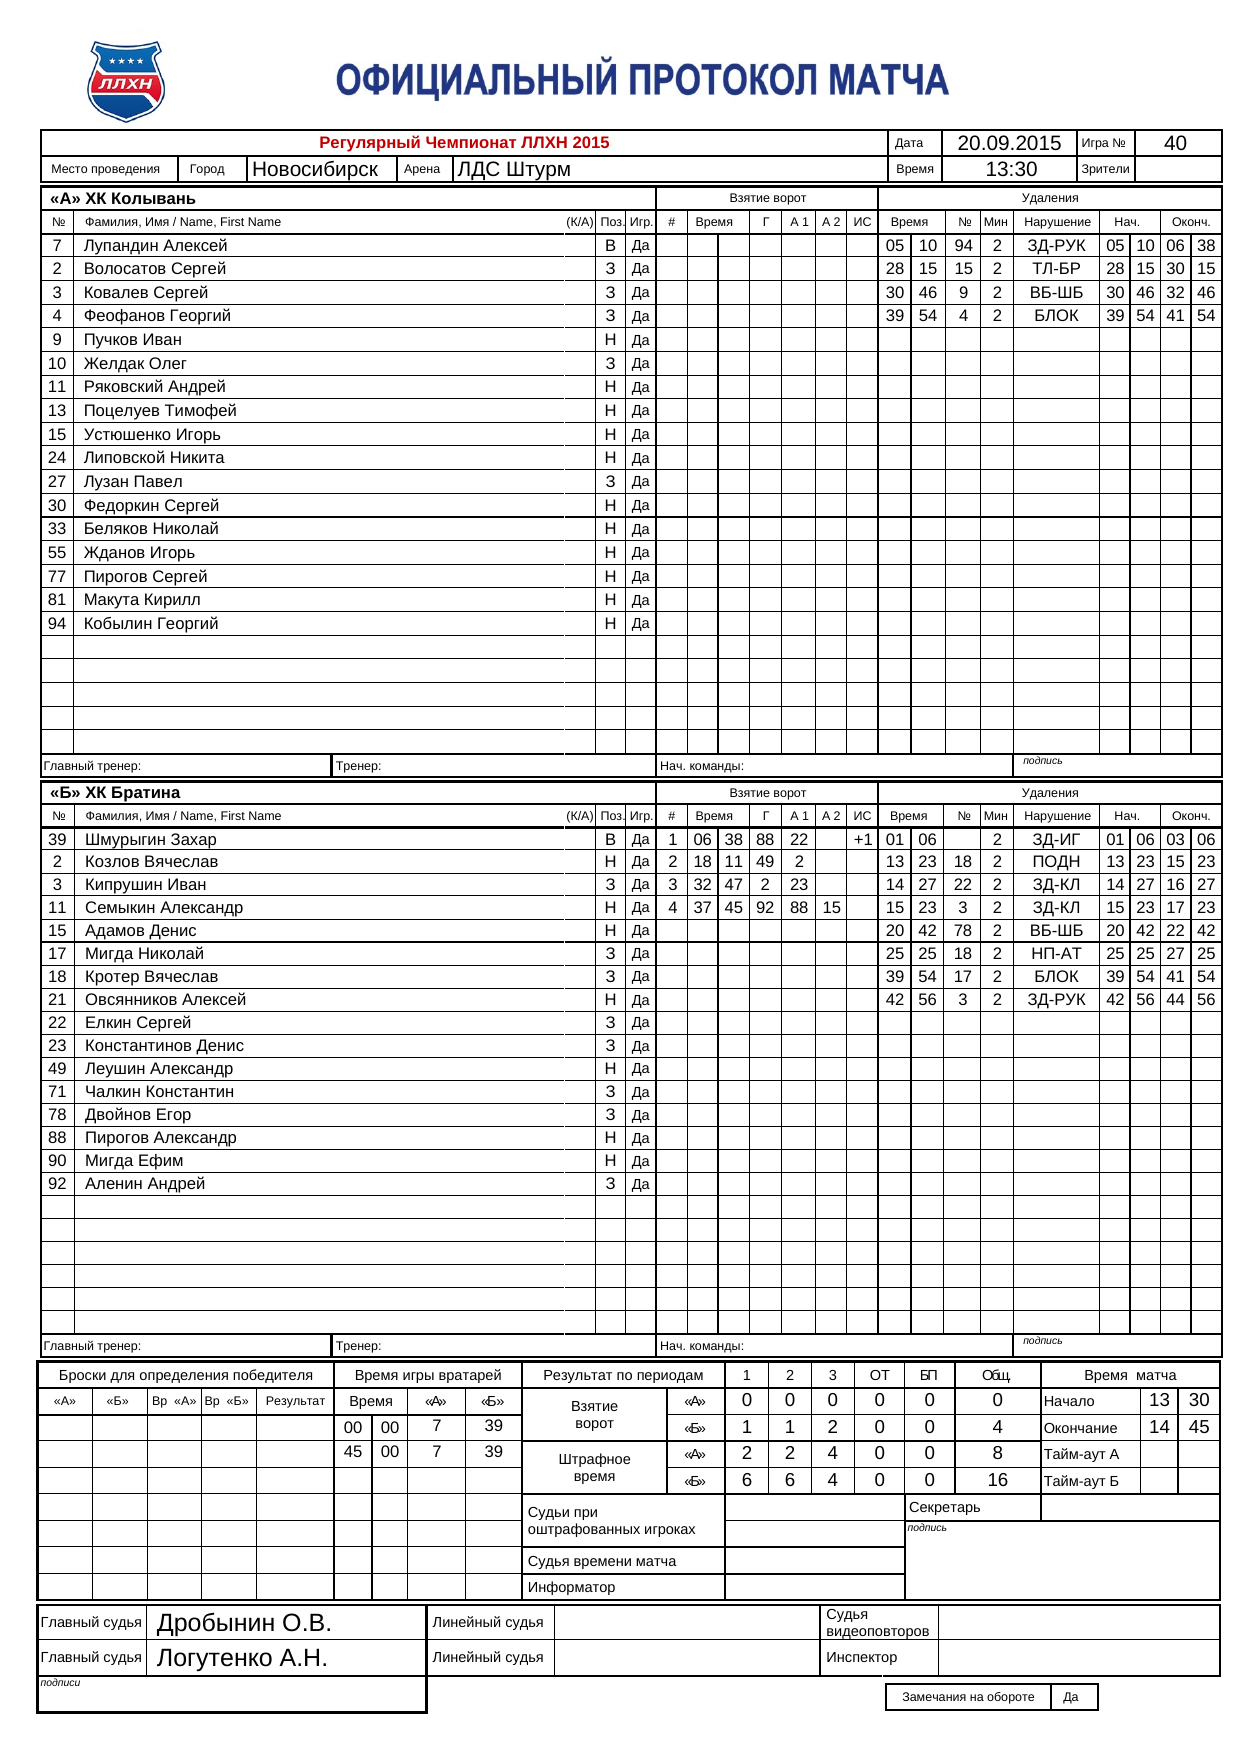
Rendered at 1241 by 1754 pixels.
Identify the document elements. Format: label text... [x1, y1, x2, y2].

table_cell [782, 943, 815, 964]
table_cell [1161, 1081, 1190, 1103]
table_cell [335, 1574, 371, 1599]
table_cell [565, 399, 595, 422]
table_cell 42 [912, 920, 943, 941]
table_cell [75, 1288, 564, 1310]
table_cell [565, 518, 595, 540]
table_cell [912, 423, 945, 445]
table_cell 30 [1179, 1389, 1219, 1413]
table_cell [1014, 1127, 1099, 1149]
table_cell [1192, 376, 1221, 398]
table_cell [847, 328, 877, 351]
table_cell [565, 850, 595, 872]
table_cell [782, 257, 815, 280]
table_cell [750, 730, 781, 753]
table_cell [782, 636, 815, 658]
table_cell [42, 707, 73, 729]
table_cell [657, 920, 687, 941]
table_cell [912, 518, 945, 540]
table_cell [42, 1311, 74, 1333]
table_cell 55 [42, 541, 73, 564]
table_cell 15 [42, 423, 73, 445]
table_cell 45 [335, 1441, 371, 1467]
table_cell [750, 1127, 781, 1149]
table_cell Логутенко А.Н. [147, 1640, 425, 1675]
table_cell [1161, 683, 1190, 706]
table_cell [1014, 1265, 1099, 1287]
table_cell [847, 235, 877, 256]
table_cell [1161, 1311, 1190, 1333]
table_cell «Б» [668, 1468, 724, 1493]
table_cell 11 [42, 896, 74, 918]
table_cell [565, 1196, 595, 1218]
table_cell Лузан Павел [74, 470, 564, 493]
table_cell Да [626, 943, 655, 964]
table_cell [657, 1150, 687, 1172]
table_cell [1161, 423, 1190, 445]
table_cell Федоркин Сергей [74, 494, 564, 516]
table_cell 0 [905, 1468, 954, 1493]
table_cell [657, 1196, 687, 1218]
table_cell Елкин Сергей [75, 1012, 564, 1033]
table_cell [1100, 1150, 1129, 1172]
table_cell 15 [1131, 257, 1160, 280]
table_cell [688, 730, 717, 753]
table_cell 37 [688, 896, 717, 918]
table_cell [1192, 1196, 1221, 1218]
table_cell Н [596, 446, 625, 469]
table_cell [879, 565, 910, 587]
table_cell [74, 707, 564, 729]
table_cell [981, 612, 1013, 634]
table_cell 8 [956, 1442, 1040, 1467]
table_cell 22 [1161, 920, 1190, 941]
table_cell [816, 1311, 846, 1333]
table_cell [879, 1058, 910, 1079]
table_cell 23 [1131, 850, 1160, 872]
table_cell [39, 1547, 92, 1573]
table_cell [257, 1468, 333, 1493]
table_cell 92 [42, 1173, 74, 1195]
table_cell [1014, 423, 1099, 445]
table_cell [816, 707, 846, 729]
table_cell [93, 1416, 147, 1440]
table_cell А 2 [816, 805, 846, 826]
table_cell Да [626, 1150, 655, 1172]
table_cell [1192, 352, 1221, 374]
table_header Дата [889, 131, 941, 155]
table_cell [782, 989, 815, 1011]
table_cell 13 [42, 399, 73, 422]
table_cell [428, 1677, 882, 1711]
table_cell [1192, 565, 1221, 587]
table_cell Козлов Вячеслав [75, 850, 564, 872]
table_cell [750, 1196, 781, 1218]
table_cell 2 [812, 1415, 854, 1440]
table_cell [626, 1196, 655, 1218]
table_cell [944, 1104, 980, 1126]
table_cell Секретарь [906, 1495, 1040, 1520]
table_cell [1192, 1311, 1221, 1333]
table_cell 0 [905, 1442, 954, 1467]
table_cell [1161, 1150, 1190, 1172]
table_cell [596, 683, 625, 706]
table_cell [657, 423, 687, 445]
table_cell Да [626, 235, 655, 256]
table_cell [565, 588, 595, 611]
table_cell [1161, 494, 1190, 516]
table_cell [565, 1104, 595, 1126]
table_cell [879, 1219, 910, 1241]
table_cell [912, 328, 945, 351]
table_cell Н [596, 518, 625, 540]
table_cell [912, 1104, 943, 1126]
table_cell 28 [1100, 257, 1129, 280]
table_cell [816, 352, 846, 374]
table_cell +1 [847, 829, 877, 849]
table_cell [42, 683, 73, 706]
table_cell [93, 1468, 147, 1493]
table_cell [1014, 1012, 1099, 1033]
table_cell [202, 1521, 256, 1546]
table_cell [719, 281, 749, 303]
table_cell [1131, 1081, 1160, 1103]
table_cell 10 [1131, 235, 1160, 256]
table_cell 00 [373, 1441, 407, 1467]
table_header Результат по периодам [523, 1363, 724, 1387]
table_header Замечания на обороте [887, 1685, 1050, 1709]
table_cell [657, 989, 687, 1011]
table_cell [408, 1574, 465, 1599]
table_cell 54 [1131, 966, 1160, 987]
table_cell 94 [42, 612, 73, 634]
table_cell [912, 1173, 943, 1195]
table_cell 2 [981, 896, 1013, 918]
table_cell Да [626, 470, 655, 493]
table_cell [782, 518, 815, 540]
table_cell «А» [39, 1389, 92, 1413]
table_cell [750, 636, 781, 658]
table_cell [816, 1012, 846, 1033]
table_cell [750, 328, 781, 351]
table_cell [1100, 612, 1129, 634]
table_cell [565, 1081, 595, 1103]
table_cell [1014, 1058, 1099, 1079]
table_cell [847, 683, 877, 706]
table_cell 2 [981, 257, 1013, 280]
table_cell [879, 1012, 910, 1033]
table_cell 3 [42, 281, 73, 303]
table_cell [816, 874, 846, 895]
table_cell [688, 352, 717, 374]
table_cell [466, 1574, 521, 1599]
table_cell [750, 518, 781, 540]
table_cell [688, 1012, 717, 1033]
table_cell [202, 1547, 256, 1573]
table_cell А 1 [782, 805, 815, 826]
table_cell Время [688, 805, 749, 826]
table_cell [1100, 1265, 1129, 1287]
table_cell [719, 1127, 749, 1149]
table_cell [944, 1035, 980, 1057]
table_cell [847, 470, 877, 493]
table_cell [657, 518, 687, 540]
table_cell [750, 1104, 781, 1126]
table_cell [847, 896, 877, 918]
table_cell 2 [981, 920, 1013, 941]
table_cell [657, 683, 687, 706]
table_cell 54 [1192, 305, 1221, 327]
table_cell Да [626, 989, 655, 1011]
table_cell [750, 305, 781, 327]
table_cell [782, 281, 815, 303]
table_cell Да [626, 612, 655, 634]
table_cell [847, 1035, 877, 1057]
table_cell [148, 1494, 201, 1520]
table_cell [847, 1150, 877, 1172]
table_cell [750, 707, 781, 729]
table_cell Место проведения [42, 157, 177, 181]
table_cell [657, 1242, 687, 1264]
table_cell [565, 1058, 595, 1079]
table_cell Константинов Денис [75, 1035, 564, 1057]
table_cell [847, 1104, 877, 1126]
table_cell [946, 352, 980, 374]
table_cell 25 [879, 943, 910, 964]
table_cell 20 [1100, 920, 1129, 941]
table_cell [816, 1288, 846, 1310]
table_cell 1 [769, 1415, 811, 1440]
table_cell [257, 1494, 333, 1520]
table_cell 41 [1161, 305, 1190, 327]
table_cell Беляков Николай [74, 518, 564, 540]
table_cell [816, 1058, 846, 1079]
table_cell [335, 1468, 371, 1493]
table_cell [816, 565, 846, 587]
table_cell [946, 446, 980, 469]
table_cell [565, 920, 595, 941]
table_cell 81 [42, 588, 73, 611]
table_cell 20 [879, 920, 910, 941]
table_cell [1131, 588, 1160, 611]
table_cell [750, 565, 781, 587]
table_cell [1161, 636, 1190, 658]
table_cell [657, 1265, 687, 1287]
table_cell [750, 1035, 781, 1057]
table_cell [981, 1173, 1013, 1195]
table_cell Г [750, 805, 781, 826]
table_cell 23 [1192, 896, 1221, 918]
table_cell З [596, 943, 625, 964]
table_cell 24 [42, 446, 73, 469]
table_cell [688, 1242, 717, 1264]
table_cell [879, 730, 910, 753]
table_cell Да [626, 920, 655, 941]
table_cell [1192, 1081, 1221, 1103]
picture [5, 28, 1179, 129]
table_cell 01 [879, 829, 910, 849]
table_cell [719, 1012, 749, 1033]
table_cell [626, 1288, 655, 1310]
table_cell Новосибирск [248, 157, 396, 181]
table_cell [946, 565, 980, 587]
table_cell [1099, 1682, 1220, 1711]
table_cell 15 [816, 896, 846, 918]
table_cell Зрители [1078, 157, 1134, 181]
table_cell [1161, 1035, 1190, 1057]
table_cell [1161, 1265, 1190, 1287]
table_cell [565, 896, 595, 918]
table_cell 0 [905, 1389, 954, 1413]
table_cell Желдак Олег [74, 352, 564, 374]
table_cell [1161, 328, 1190, 351]
table_cell Да [626, 966, 655, 987]
table_cell [939, 1606, 1219, 1639]
table_cell Пирогов Александр [75, 1127, 564, 1149]
table_cell [719, 1219, 749, 1241]
table_cell Фамилия, Имя / Name, First Name [75, 805, 565, 826]
table_header 40 [1136, 131, 1221, 155]
table_cell 4 [812, 1442, 854, 1467]
table_cell [75, 1219, 564, 1241]
table_header 3 [812, 1363, 854, 1387]
table_cell 22 [42, 1012, 74, 1033]
table_cell Время [879, 211, 945, 233]
table_cell [565, 1288, 595, 1310]
table_cell [596, 1196, 625, 1218]
table_cell [373, 1547, 407, 1573]
table_cell [1014, 565, 1099, 587]
table_cell Да [626, 541, 655, 564]
table_cell 06 [912, 829, 943, 849]
table_cell Линейный судья [428, 1640, 554, 1675]
table_cell [565, 612, 595, 634]
table_cell [719, 305, 749, 327]
table_cell Взятие ворот [523, 1389, 666, 1440]
table_cell Кобылин Георгий [74, 612, 564, 634]
table_cell [750, 920, 781, 941]
table_cell Время [335, 1389, 407, 1413]
table_cell [782, 470, 815, 493]
table_cell [816, 1081, 846, 1103]
table_cell 54 [1131, 305, 1160, 327]
table_cell [782, 1288, 815, 1310]
table_cell [782, 920, 815, 941]
table_cell 2 [769, 1442, 811, 1467]
table_cell [816, 943, 846, 964]
table_cell [565, 565, 595, 587]
table_cell [373, 1521, 407, 1546]
table_cell 17 [1161, 896, 1190, 918]
table_cell [1192, 328, 1221, 351]
table_cell Время [879, 805, 943, 826]
table_cell [816, 683, 846, 706]
table_cell [726, 1548, 904, 1573]
table_cell [750, 659, 781, 682]
table_cell [946, 328, 980, 351]
table_cell [1179, 1441, 1219, 1467]
table_cell [1131, 683, 1160, 706]
table_cell [847, 1127, 877, 1149]
table_cell [782, 305, 815, 327]
table_cell [1100, 1035, 1129, 1057]
table_cell 03 [1161, 829, 1190, 849]
table_cell 54 [1192, 966, 1221, 987]
table_cell Нач. [1100, 805, 1160, 826]
table_cell [981, 1035, 1013, 1057]
table_cell [981, 683, 1013, 706]
table_cell 16 [956, 1468, 1040, 1493]
table_cell [1192, 399, 1221, 422]
table_cell [912, 1058, 943, 1079]
table_cell 6 [726, 1468, 768, 1493]
table_cell [565, 966, 595, 987]
table_cell Н [596, 850, 625, 872]
table_cell 18 [688, 850, 717, 872]
table_cell [782, 1311, 815, 1333]
table_header 2 [769, 1363, 811, 1387]
table_cell [879, 1288, 910, 1310]
table_cell [879, 1173, 910, 1195]
table_cell [944, 1311, 980, 1333]
table_cell [1014, 1081, 1099, 1103]
table_cell [912, 730, 945, 753]
table_cell [1100, 1104, 1129, 1126]
table_cell [719, 1242, 749, 1264]
table_cell Мин [981, 211, 1013, 233]
table_cell [1161, 1219, 1190, 1241]
table_cell [1100, 659, 1129, 682]
table_cell [565, 1035, 595, 1057]
table_cell [981, 328, 1013, 351]
table_cell Тайм-аут Б [1042, 1468, 1140, 1493]
table_cell [1192, 1012, 1221, 1033]
table_cell [565, 1173, 595, 1195]
table_cell Штрафное время [523, 1442, 666, 1493]
table_cell 06 [688, 829, 717, 849]
table_cell [879, 1150, 910, 1172]
table_cell [75, 1196, 564, 1218]
table_cell Лупандин Алексей [74, 235, 564, 256]
table_cell [816, 281, 846, 303]
table_cell [847, 352, 877, 374]
table_cell [719, 399, 749, 422]
table_cell [74, 683, 564, 706]
table_cell [1161, 612, 1190, 634]
table_cell [657, 707, 687, 729]
table_cell 7 [408, 1416, 465, 1440]
table_cell [879, 588, 910, 611]
table_cell [42, 1196, 74, 1218]
table_cell [981, 588, 1013, 611]
table_cell 54 [912, 305, 945, 327]
table_cell (К/А) [565, 805, 595, 826]
table_cell [981, 541, 1013, 564]
table_cell [74, 659, 564, 682]
table_cell 01 [1100, 829, 1129, 849]
table_cell [1131, 352, 1160, 374]
table_cell [981, 730, 1013, 753]
table_cell Пирогов Сергей [74, 565, 564, 587]
table_cell [1014, 470, 1099, 493]
table_cell Поз. [596, 211, 625, 233]
table_cell Начало [1042, 1389, 1140, 1413]
table_cell [1131, 328, 1160, 351]
table_cell ЗД-КЛ [1014, 874, 1099, 895]
table_cell [847, 588, 877, 611]
table_cell Да [626, 1012, 655, 1033]
table_cell [782, 352, 815, 374]
table_cell «Б» [668, 1415, 724, 1440]
table_cell 78 [42, 1104, 74, 1126]
table_cell 38 [719, 829, 749, 849]
table_cell 23 [782, 874, 815, 895]
table_cell [688, 565, 717, 587]
table_cell [750, 1173, 781, 1195]
table_cell [719, 446, 749, 469]
table_cell [75, 1265, 564, 1287]
table_cell [816, 612, 846, 634]
table_cell [1131, 1265, 1160, 1287]
table_cell Нач. команды: [657, 1335, 1012, 1356]
table_cell [1192, 1242, 1221, 1264]
table_cell Макута Кирилл [74, 588, 564, 611]
table_cell [981, 707, 1013, 729]
table_cell [750, 376, 781, 398]
table_cell 11 [719, 850, 749, 872]
table_cell [1131, 1219, 1160, 1241]
table_cell [148, 1441, 201, 1467]
table_cell [202, 1494, 256, 1520]
table_cell Н [596, 565, 625, 587]
table_cell [657, 565, 687, 587]
table_cell З [596, 257, 625, 280]
table_cell 42 [1131, 920, 1160, 941]
table_cell [981, 1127, 1013, 1149]
table_cell [782, 1012, 815, 1033]
table_cell [1161, 730, 1190, 753]
table_cell [912, 1196, 943, 1218]
table_cell [847, 1173, 877, 1195]
table_cell [1100, 1288, 1129, 1310]
table_cell [719, 235, 749, 256]
table_cell Н [596, 1150, 625, 1172]
table_cell [719, 376, 749, 398]
table_cell [565, 1242, 595, 1264]
table_cell [1192, 612, 1221, 634]
table_cell [657, 328, 687, 351]
table_cell [847, 541, 877, 564]
table_cell 39 [1100, 305, 1129, 327]
table_header Взятие ворот [657, 783, 877, 803]
table_cell 42 [1192, 920, 1221, 941]
table_cell [565, 1012, 595, 1033]
table_cell [1131, 1196, 1160, 1218]
table_cell ЗД-КЛ [1014, 896, 1099, 918]
table_cell [688, 235, 717, 256]
table_cell [1100, 683, 1129, 706]
table_header Удаления [879, 188, 1221, 209]
table_cell 25 [1131, 943, 1160, 964]
table_cell подпись [1014, 755, 1221, 776]
table_cell Н [596, 588, 625, 611]
table_cell НП-АТ [1014, 943, 1099, 964]
table_cell [719, 328, 749, 351]
table_cell [981, 423, 1013, 445]
table_cell [1192, 541, 1221, 564]
table_cell Аленин Андрей [75, 1173, 564, 1195]
table_cell [944, 1265, 980, 1287]
table_cell [912, 399, 945, 422]
table_cell Да [626, 588, 655, 611]
table_cell [1014, 446, 1099, 469]
table_cell [202, 1574, 256, 1599]
table_cell 54 [912, 966, 943, 987]
table_cell Да [626, 1127, 655, 1149]
table_cell [1014, 328, 1099, 351]
table_cell [726, 1575, 904, 1599]
table_cell [1192, 494, 1221, 516]
table_cell [39, 1441, 92, 1467]
table_cell 10 [912, 235, 945, 256]
table_cell 15 [1100, 896, 1129, 918]
table_cell [816, 1035, 846, 1057]
table_cell [1014, 1242, 1099, 1264]
table_cell [847, 989, 877, 1011]
table_cell [626, 1311, 655, 1333]
table_cell [596, 1265, 625, 1287]
table_cell 23 [1192, 850, 1221, 872]
table_cell [565, 707, 595, 729]
table_cell [657, 257, 687, 280]
table_cell 05 [1100, 235, 1129, 256]
table_cell [42, 636, 73, 658]
table_cell [1192, 1150, 1221, 1172]
table_cell Главный тренер: [42, 755, 330, 776]
table_cell [596, 707, 625, 729]
table_cell [981, 352, 1013, 374]
table_cell Волосатов Сергей [74, 257, 564, 280]
table_cell 13:30 [943, 157, 1076, 181]
table_cell Мигда Ефим [75, 1150, 564, 1172]
table_cell Нарушение [1014, 805, 1099, 826]
table_cell 25 [1192, 943, 1221, 964]
table_cell В [596, 829, 625, 849]
table_cell [847, 376, 877, 398]
table_cell [912, 1035, 943, 1057]
table_cell 0 [812, 1389, 854, 1413]
table_cell [847, 518, 877, 540]
table_cell [565, 423, 595, 445]
table_cell 2 [657, 850, 687, 872]
table_cell Оконч. [1161, 211, 1221, 233]
table_cell [981, 1219, 1013, 1241]
table_cell [1161, 1288, 1190, 1310]
table_cell [750, 683, 781, 706]
table_cell [93, 1494, 147, 1520]
table_cell [946, 730, 980, 753]
table_cell [202, 1416, 256, 1440]
table_cell Тренер: [333, 755, 655, 776]
table_cell [1131, 399, 1160, 422]
table_cell 1 [726, 1415, 768, 1440]
table_header Регулярный Чемпионат ЛЛХН 2015 [42, 131, 887, 155]
table_cell Нач. [1100, 211, 1160, 233]
table_cell [657, 352, 687, 374]
table_cell [1014, 588, 1099, 611]
table_cell [688, 446, 717, 469]
table_cell 46 [912, 281, 945, 303]
table_cell [1100, 588, 1129, 611]
table_cell [719, 612, 749, 634]
table_cell [1100, 1242, 1129, 1264]
table_cell [657, 1127, 687, 1149]
table_cell 23 [42, 1035, 74, 1057]
table_cell [879, 376, 910, 398]
table_cell [879, 518, 910, 540]
table_cell 06 [1131, 829, 1160, 849]
table_cell [719, 989, 749, 1011]
table_cell 3 [657, 874, 687, 895]
table_cell [719, 1265, 749, 1287]
table_cell 2 [981, 829, 1013, 849]
table_cell # [657, 805, 687, 826]
table_cell [816, 518, 846, 540]
table_cell [879, 707, 910, 729]
table_cell 06 [1192, 829, 1221, 849]
table_cell [939, 1640, 1219, 1675]
table_cell 25 [1100, 943, 1129, 964]
table_cell [257, 1416, 333, 1440]
table_cell [816, 1219, 846, 1241]
table_cell [148, 1547, 201, 1573]
table_cell [912, 1012, 943, 1033]
table_cell [1100, 1311, 1129, 1333]
table_cell 2 [42, 850, 74, 872]
table_cell Леушин Александр [75, 1058, 564, 1079]
table_cell [1100, 494, 1129, 516]
table_cell [847, 659, 877, 682]
table_cell [596, 1288, 625, 1310]
table_cell [373, 1494, 407, 1520]
table_cell Да [626, 399, 655, 422]
table_cell Пучков Иван [74, 328, 564, 351]
table_cell [466, 1547, 521, 1573]
table_cell [879, 1035, 910, 1057]
table_cell 56 [912, 989, 943, 1011]
table_cell Игр. [626, 211, 655, 233]
table_cell [1014, 1150, 1099, 1172]
table_cell [944, 1288, 980, 1310]
table_cell ЗД-РУК [1014, 235, 1099, 256]
table_cell ЗД-РУК [1014, 989, 1099, 1011]
table_cell ИС [847, 211, 877, 233]
table_cell Н [596, 399, 625, 422]
table_cell [912, 1242, 943, 1264]
table_cell [657, 1104, 687, 1126]
table_cell [782, 1219, 815, 1241]
table_cell [816, 966, 846, 987]
table_cell 39 [42, 829, 74, 849]
table_cell [1161, 1104, 1190, 1126]
table_cell Результат [257, 1389, 333, 1413]
table_cell 32 [1161, 281, 1190, 303]
table_cell [879, 1196, 910, 1218]
table_cell [847, 874, 877, 895]
table_cell [879, 541, 910, 564]
table_cell [626, 636, 655, 658]
table_cell 56 [1131, 989, 1160, 1011]
table_cell [1100, 328, 1129, 351]
table_cell [816, 1196, 846, 1218]
table_cell [816, 829, 846, 849]
table_cell [981, 1081, 1013, 1103]
table_cell [93, 1574, 147, 1599]
table_cell [626, 1242, 655, 1264]
table_cell № [42, 211, 73, 233]
table_cell 90 [42, 1150, 74, 1172]
table_cell [719, 943, 749, 964]
table_cell [782, 730, 815, 753]
table_cell [750, 1242, 781, 1264]
table_cell [847, 920, 877, 941]
table_cell [719, 494, 749, 516]
table_cell [782, 1265, 815, 1287]
table_cell [688, 1173, 717, 1195]
table_cell [750, 399, 781, 422]
table_cell Н [596, 328, 625, 351]
table_cell Кипрушин Иван [75, 874, 564, 895]
table_cell 88 [750, 829, 781, 849]
table_cell 1 [657, 829, 687, 849]
table_cell Да [626, 328, 655, 351]
table_header «Б» ХК Братина [42, 783, 655, 803]
table_cell [981, 376, 1013, 398]
table_cell [688, 1196, 717, 1218]
table_cell [816, 730, 846, 753]
table_cell [719, 423, 749, 445]
table_cell [719, 966, 749, 987]
table_header «А» ХК Колывань [42, 188, 655, 209]
table_cell 45 [1179, 1415, 1219, 1440]
table_cell [657, 1012, 687, 1033]
table_cell 2 [981, 850, 1013, 872]
table_cell [944, 1012, 980, 1033]
table_cell [944, 1173, 980, 1195]
table_cell 2 [981, 874, 1013, 895]
table_cell [555, 1606, 819, 1639]
table_cell [42, 1242, 74, 1264]
table_cell Да [626, 352, 655, 374]
table_cell [946, 376, 980, 398]
table_cell 88 [42, 1127, 74, 1149]
table_cell Мин [981, 805, 1013, 826]
table_cell [816, 541, 846, 564]
table_cell [657, 1058, 687, 1079]
table_cell [912, 683, 945, 706]
table_cell 27 [42, 470, 73, 493]
table_cell [912, 1311, 943, 1333]
table_cell [912, 588, 945, 611]
table_cell [657, 636, 687, 658]
table_cell подписи [39, 1677, 425, 1711]
table_cell 39 [1100, 966, 1129, 987]
table_cell [879, 1265, 910, 1287]
table_cell [750, 1012, 781, 1033]
table_cell 2 [981, 305, 1013, 327]
table_cell Судьи при оштрафованных игроках [523, 1495, 724, 1546]
table_cell 23 [912, 896, 943, 918]
table_cell [1014, 730, 1099, 753]
table_cell 15 [879, 896, 910, 918]
table_cell 39 [879, 966, 910, 987]
table_cell 41 [1161, 966, 1190, 987]
table_cell [1100, 399, 1129, 422]
table_cell 42 [879, 989, 910, 1011]
table_cell [750, 1081, 781, 1103]
table_header БП [905, 1363, 954, 1387]
table_cell [1014, 707, 1099, 729]
table_cell [782, 1035, 815, 1057]
table_cell 30 [42, 494, 73, 516]
table_cell [1131, 423, 1160, 445]
table_cell 22 [782, 829, 815, 849]
table_cell [1014, 494, 1099, 516]
table_cell [981, 494, 1013, 516]
table_cell [719, 683, 749, 706]
table_cell [565, 1150, 595, 1172]
table_cell [1161, 588, 1190, 611]
table_cell [1161, 1012, 1190, 1033]
table_cell [657, 1219, 687, 1241]
table_cell 2 [981, 943, 1013, 964]
table_cell [565, 659, 595, 682]
table_cell [912, 494, 945, 516]
table_cell [148, 1574, 201, 1599]
table_cell 39 [466, 1441, 521, 1467]
table_cell 18 [42, 966, 74, 987]
table_cell 49 [42, 1058, 74, 1079]
table_cell [596, 1242, 625, 1264]
table_cell [816, 328, 846, 351]
table_cell [750, 989, 781, 1011]
table_cell Поз. [596, 805, 625, 826]
table_cell [981, 1150, 1013, 1172]
table_cell [1014, 1035, 1099, 1057]
table_cell [1131, 1150, 1160, 1172]
table_cell [565, 1311, 595, 1333]
table_cell [335, 1547, 371, 1573]
table_cell [408, 1521, 465, 1546]
table_cell 15 [946, 257, 980, 280]
table_cell [1100, 636, 1129, 658]
table_cell 0 [855, 1468, 904, 1493]
table_cell [847, 1311, 877, 1333]
table_cell [912, 376, 945, 398]
table_cell [981, 636, 1013, 658]
table_cell [719, 1035, 749, 1057]
table_header 1 [726, 1363, 768, 1387]
table_cell [912, 1127, 943, 1149]
table_cell Окончание [1042, 1415, 1140, 1440]
table_cell [688, 518, 717, 540]
table_cell 44 [1161, 989, 1190, 1011]
table_cell [750, 943, 781, 964]
table_cell [1131, 565, 1160, 587]
table_cell [847, 636, 877, 658]
table_cell [688, 376, 717, 398]
table_cell [466, 1521, 521, 1546]
table_cell Н [596, 896, 625, 918]
table_cell [1192, 1173, 1221, 1195]
table_cell 38 [1192, 235, 1221, 256]
table_cell 46 [1192, 281, 1221, 303]
table_cell [981, 1311, 1013, 1333]
table_cell [847, 1058, 877, 1079]
table_cell [1100, 707, 1129, 729]
table_cell [1100, 730, 1129, 753]
table_cell Да [626, 281, 655, 303]
table_cell 27 [1161, 943, 1190, 964]
table_cell [657, 305, 687, 327]
table_cell [981, 446, 1013, 469]
table_cell Да [626, 305, 655, 327]
table_cell Судья времени матча [523, 1548, 724, 1573]
table_cell [657, 541, 687, 564]
table_cell [719, 1104, 749, 1126]
table_cell [816, 920, 846, 941]
table_cell 18 [944, 850, 980, 872]
table_cell 0 [769, 1389, 811, 1413]
table_cell 9 [946, 281, 980, 303]
table_cell [74, 730, 564, 753]
table_cell [719, 1173, 749, 1195]
table_cell [816, 494, 846, 516]
table_cell 25 [912, 943, 943, 964]
table_cell [879, 446, 910, 469]
table_cell [816, 636, 846, 658]
table_cell [565, 1127, 595, 1149]
table_cell Н [596, 920, 625, 941]
table_cell З [596, 1104, 625, 1126]
table_cell [847, 612, 877, 634]
table_cell [719, 565, 749, 587]
table_cell [750, 1219, 781, 1241]
table_cell [657, 1035, 687, 1057]
table_cell Н [596, 1127, 625, 1149]
table_cell [1100, 470, 1129, 493]
table_cell [944, 1081, 980, 1103]
table_cell [719, 518, 749, 540]
table_cell Да [626, 1058, 655, 1079]
table_cell [816, 423, 846, 445]
table_cell 15 [1161, 850, 1190, 872]
table_cell [1131, 1104, 1160, 1126]
table_cell [1014, 1288, 1099, 1310]
table_cell [847, 707, 877, 729]
table_cell [719, 541, 749, 564]
table_cell [816, 1265, 846, 1287]
table_cell 4 [946, 305, 980, 327]
table_cell [946, 612, 980, 634]
table_cell Город [179, 157, 246, 181]
table_cell [750, 1058, 781, 1079]
table_cell [782, 541, 815, 564]
table_cell Липовской Никита [74, 446, 564, 469]
table_cell [1192, 1219, 1221, 1241]
table_cell [565, 446, 595, 469]
table_cell [565, 829, 595, 849]
table_cell 4 [812, 1468, 854, 1493]
table_cell [981, 1012, 1013, 1033]
table_cell [1100, 565, 1129, 587]
table_cell [816, 1104, 846, 1126]
table_cell Арена [398, 157, 452, 181]
table_cell [1131, 612, 1160, 634]
table_cell [981, 1104, 1013, 1126]
table_cell [93, 1441, 147, 1467]
table_cell [1100, 1081, 1129, 1103]
table_cell 28 [879, 257, 910, 280]
table_cell [257, 1521, 333, 1546]
table_cell [946, 588, 980, 611]
table_cell [816, 376, 846, 398]
table_cell ВБ-ШБ [1014, 281, 1099, 303]
table_cell [1131, 659, 1160, 682]
table_cell [816, 446, 846, 469]
table_cell [944, 1242, 980, 1264]
table_cell [719, 1196, 749, 1218]
table_cell Мигда Николай [75, 943, 564, 964]
table_cell Семыкин Александр [75, 896, 564, 918]
table_cell [466, 1494, 521, 1520]
table_cell [816, 399, 846, 422]
table_cell [688, 470, 717, 493]
table_cell Тренер: [333, 1335, 655, 1356]
table_cell 17 [944, 966, 980, 987]
table_cell 2 [726, 1442, 768, 1467]
table_cell [688, 1219, 717, 1241]
table_cell [750, 446, 781, 469]
table_cell [202, 1468, 256, 1493]
table_cell [1131, 636, 1160, 658]
table_cell 2 [981, 281, 1013, 303]
table_cell 49 [750, 850, 781, 872]
table_cell [750, 966, 781, 987]
table_cell [719, 257, 749, 280]
table_cell [946, 636, 980, 658]
table_cell [912, 352, 945, 374]
table_cell [565, 494, 595, 516]
table_cell [1136, 157, 1221, 181]
table_header ОТ [855, 1363, 904, 1387]
table_cell [148, 1416, 201, 1440]
table_cell [944, 1150, 980, 1172]
table_cell [1100, 1196, 1129, 1218]
table_cell [1161, 1127, 1190, 1149]
table_cell [688, 328, 717, 351]
table_cell [750, 1288, 781, 1310]
table_cell [42, 730, 73, 753]
table_cell [657, 588, 687, 611]
table_cell № [42, 805, 74, 826]
table_cell [565, 989, 595, 1011]
table_cell [657, 376, 687, 398]
table_cell 2 [42, 257, 73, 280]
table_cell [688, 399, 717, 422]
table_cell 30 [1161, 257, 1190, 280]
table_cell [782, 235, 815, 256]
table_cell 2 [981, 989, 1013, 1011]
table_cell [565, 281, 595, 303]
table_cell Кротер Вячеслав [75, 966, 564, 987]
table_cell [782, 423, 815, 445]
table_cell [688, 612, 717, 634]
table_cell [626, 659, 655, 682]
table_cell [1192, 446, 1221, 469]
table_cell Время [889, 157, 941, 181]
table_cell 2 [981, 966, 1013, 987]
table_cell [1131, 1127, 1160, 1149]
table_cell [912, 612, 945, 634]
table_cell [1014, 541, 1099, 564]
table_cell [847, 305, 877, 327]
table_cell [750, 1311, 781, 1333]
table_cell [981, 399, 1013, 422]
table_cell [879, 1104, 910, 1126]
table_cell [565, 683, 595, 706]
table_cell БЛОК [1014, 966, 1099, 987]
table_cell [750, 235, 781, 256]
table_cell [373, 1468, 407, 1493]
table_cell Главный судья [39, 1640, 146, 1675]
table_cell [1192, 730, 1221, 753]
table_cell [879, 612, 910, 634]
table_cell Инспектор [821, 1640, 938, 1675]
table_cell [596, 659, 625, 682]
table_cell [879, 470, 910, 493]
table_cell 92 [750, 896, 781, 918]
table_cell [596, 636, 625, 658]
table_cell [912, 470, 945, 493]
table_cell [816, 850, 846, 872]
table_cell [626, 730, 655, 753]
table_cell [1100, 446, 1129, 469]
table_cell [782, 1104, 815, 1126]
table_cell Н [596, 1058, 625, 1079]
table_cell 56 [1192, 989, 1221, 1011]
table_cell 39 [466, 1416, 521, 1440]
table_cell [1192, 1104, 1221, 1126]
table_cell Главный судья [39, 1606, 146, 1639]
table_cell З [596, 1081, 625, 1103]
table_cell [257, 1547, 333, 1573]
table_cell Да [626, 565, 655, 587]
table_cell 77 [42, 565, 73, 587]
table_cell Адамов Денис [75, 920, 564, 941]
table_cell [847, 494, 877, 516]
table_cell [879, 1311, 910, 1333]
table_cell [1042, 1495, 1219, 1520]
table_cell [565, 328, 595, 351]
table_cell [1161, 1173, 1190, 1195]
table_cell [1014, 636, 1099, 658]
table_cell 00 [373, 1416, 407, 1440]
table_cell [565, 376, 595, 398]
table_cell 6 [769, 1468, 811, 1493]
table_cell [879, 1081, 910, 1103]
table_cell [944, 1127, 980, 1149]
table_cell [657, 659, 687, 682]
table_cell [912, 707, 945, 729]
table_cell [373, 1574, 407, 1599]
table_cell [565, 943, 595, 964]
table_cell [688, 588, 717, 611]
table_cell [257, 1574, 333, 1599]
table_cell [1161, 446, 1190, 469]
table_cell [688, 659, 717, 682]
table_cell [657, 943, 687, 964]
table_cell [657, 1311, 687, 1333]
table_cell [42, 1219, 74, 1241]
table_cell [912, 446, 945, 469]
table_cell [912, 659, 945, 682]
table_cell [847, 1242, 877, 1264]
table_cell [912, 1265, 943, 1287]
table_cell 23 [1131, 896, 1160, 918]
table_cell [688, 636, 717, 658]
table_cell [657, 966, 687, 987]
table_cell [1161, 470, 1190, 493]
table_cell [816, 1127, 846, 1149]
table_cell [981, 1288, 1013, 1310]
table_cell 45 [719, 896, 749, 918]
table_cell [750, 257, 781, 280]
table_cell [816, 470, 846, 493]
table_cell [565, 874, 595, 895]
table_cell 13 [879, 850, 910, 872]
table_cell [879, 352, 910, 374]
table_cell [688, 1035, 717, 1057]
table_cell [565, 352, 595, 374]
table_cell 88 [782, 896, 815, 918]
table_cell [688, 1288, 717, 1310]
table_cell подпись [1014, 1335, 1221, 1356]
table_cell Да [626, 1081, 655, 1103]
table_cell [657, 1173, 687, 1195]
table_cell [657, 494, 687, 516]
table_cell [719, 352, 749, 374]
table_cell [1192, 636, 1221, 658]
table_cell Судья видеоповторов [821, 1606, 938, 1639]
table_cell [944, 1058, 980, 1079]
table_cell [1131, 730, 1160, 753]
table_cell [782, 376, 815, 398]
table_cell [1100, 1012, 1129, 1033]
table_cell [1192, 423, 1221, 445]
table_cell Время [688, 211, 749, 233]
table_cell [1131, 446, 1160, 469]
table_cell [1014, 683, 1099, 706]
table_cell [1192, 588, 1221, 611]
table_cell ПОДН [1014, 850, 1099, 872]
table_cell [565, 1265, 595, 1287]
table_cell [657, 235, 687, 256]
table_cell [981, 1265, 1013, 1287]
table_cell # [657, 211, 687, 233]
table_cell [946, 541, 980, 564]
table_cell [257, 1441, 333, 1467]
table_cell [847, 1288, 877, 1310]
table_cell ВБ-ШБ [1014, 920, 1099, 941]
table_cell [1161, 565, 1190, 587]
table_cell [1192, 1127, 1221, 1149]
table_cell [148, 1468, 201, 1493]
table_cell [847, 446, 877, 469]
table_cell [39, 1521, 92, 1546]
table_cell 94 [946, 235, 980, 256]
table_cell [1192, 518, 1221, 540]
table_cell «А» [668, 1389, 724, 1413]
table_cell [1131, 1058, 1160, 1079]
table_cell 14 [1100, 874, 1129, 895]
table_cell [688, 1058, 717, 1079]
table_cell Н [596, 423, 625, 445]
table_cell [39, 1494, 92, 1520]
table_cell 0 [956, 1389, 1040, 1413]
table_cell Овсянников Алексей [75, 989, 564, 1011]
table_cell [1131, 1035, 1160, 1057]
table_cell [782, 565, 815, 587]
table_cell [1161, 399, 1190, 422]
table_cell [1161, 1058, 1190, 1079]
table_cell [1014, 376, 1099, 398]
table_cell [782, 612, 815, 634]
table_cell 21 [42, 989, 74, 1011]
table_cell [750, 541, 781, 564]
table_cell 0 [855, 1389, 904, 1413]
table_cell [596, 1219, 625, 1241]
table_cell [1131, 1173, 1160, 1195]
table_cell [719, 636, 749, 658]
table_cell [39, 1416, 92, 1440]
table_cell [626, 1219, 655, 1241]
table_cell [719, 1058, 749, 1079]
table_cell [750, 423, 781, 445]
table_cell Шмурыгин Захар [75, 829, 564, 849]
table_cell [688, 257, 717, 280]
table_cell 22 [944, 874, 980, 895]
table_cell [1014, 612, 1099, 634]
table_cell [1100, 1219, 1129, 1241]
table_cell 30 [879, 281, 910, 303]
table_cell 2 [981, 235, 1013, 256]
table_cell [816, 235, 846, 256]
table_cell [816, 1150, 846, 1172]
table_cell [946, 423, 980, 445]
table_cell [1014, 399, 1099, 422]
table_cell [93, 1521, 147, 1546]
table_header Игра № [1078, 131, 1134, 155]
table_cell 7 [408, 1441, 465, 1467]
table_cell Н [596, 612, 625, 634]
table_cell Да [626, 518, 655, 540]
table_cell [981, 659, 1013, 682]
table_cell 3 [944, 896, 980, 918]
table_cell [782, 683, 815, 706]
table_cell Жданов Игорь [74, 541, 564, 564]
table_cell З [596, 874, 625, 895]
table_cell [688, 305, 717, 327]
table_cell [847, 850, 877, 872]
table_cell подпись [906, 1522, 1219, 1599]
table_cell Да [626, 1173, 655, 1195]
table_cell [1014, 1219, 1099, 1241]
table_cell [1100, 352, 1129, 374]
table_header Общ. [956, 1363, 1040, 1387]
table_header Удаления [879, 783, 1221, 803]
table_cell [1100, 1127, 1129, 1149]
table_cell [726, 1521, 904, 1546]
table_cell [565, 730, 595, 753]
table_cell [946, 470, 980, 493]
table_cell [657, 730, 687, 753]
table_cell 18 [944, 943, 980, 964]
table_cell З [596, 305, 625, 327]
table_cell [555, 1640, 819, 1675]
table_cell [719, 1288, 749, 1310]
table_cell [816, 1173, 846, 1195]
table_cell [719, 470, 749, 493]
table_cell [946, 494, 980, 516]
table_cell З [596, 352, 625, 374]
table_cell 15 [912, 257, 945, 280]
table_header Взятие ворот [657, 188, 877, 209]
table_cell [847, 257, 877, 280]
table_cell [981, 1196, 1013, 1218]
table_cell Н [596, 494, 625, 516]
table_cell [782, 1127, 815, 1149]
table_cell [782, 1081, 815, 1103]
table_cell [42, 659, 73, 682]
table_cell Вр «Б» [202, 1389, 256, 1413]
table_cell [879, 399, 910, 422]
table_cell [657, 1081, 687, 1103]
table_cell № [946, 211, 980, 233]
table_header Броски для определения победителя [39, 1363, 333, 1387]
table_cell Да [626, 874, 655, 895]
table_cell Да [626, 446, 655, 469]
table_cell [1014, 659, 1099, 682]
table_cell [1014, 352, 1099, 374]
table_cell [912, 1081, 943, 1103]
table_cell 78 [944, 920, 980, 941]
table_cell [750, 588, 781, 611]
table_cell [879, 1127, 910, 1149]
table_cell [688, 1150, 717, 1172]
table_header Да [1052, 1685, 1097, 1709]
table_cell [1100, 1058, 1129, 1079]
table_cell 0 [726, 1389, 768, 1413]
table_cell [750, 494, 781, 516]
table_cell Да [626, 423, 655, 445]
table_cell [688, 494, 717, 516]
table_cell [912, 1288, 943, 1310]
table_cell [981, 565, 1013, 587]
table_cell 16 [1161, 874, 1190, 895]
table_cell Устюшенко Игорь [74, 423, 564, 445]
table_cell [782, 659, 815, 682]
table_cell Да [626, 850, 655, 872]
table_cell [74, 636, 564, 658]
table_cell [688, 423, 717, 445]
table_cell [719, 1311, 749, 1333]
table_cell [750, 281, 781, 303]
table_cell [1192, 1035, 1221, 1057]
table_cell 3 [944, 989, 980, 1011]
table_cell 4 [657, 896, 687, 918]
table_cell [816, 588, 846, 611]
table_cell 27 [912, 874, 943, 895]
table_cell [1192, 683, 1221, 706]
table_cell [1014, 1173, 1099, 1195]
table_cell 17 [42, 943, 74, 964]
table_cell В [596, 235, 625, 256]
table_header 20.09.2015 [943, 131, 1076, 155]
table_cell [946, 683, 980, 706]
table_cell Информатор [523, 1575, 724, 1599]
table_cell [565, 257, 595, 280]
table_cell [847, 399, 877, 422]
table_cell 9 [42, 328, 73, 351]
table_cell З [596, 470, 625, 493]
table_cell Двойнов Егор [75, 1104, 564, 1126]
table_cell [912, 541, 945, 564]
table_cell 2 [750, 874, 781, 895]
table_cell [847, 565, 877, 587]
table_cell [719, 1081, 749, 1103]
table_cell 30 [1100, 281, 1129, 303]
table_cell [335, 1521, 371, 1546]
table_cell [782, 1196, 815, 1218]
table_cell 32 [688, 874, 717, 895]
table_cell [879, 636, 910, 658]
table_cell [816, 305, 846, 327]
table_cell [946, 518, 980, 540]
table_cell № [944, 805, 980, 826]
table_cell [847, 1219, 877, 1241]
table_cell [657, 399, 687, 422]
table_cell [750, 1150, 781, 1172]
table_header Время матча [1042, 1363, 1219, 1387]
table_cell [847, 943, 877, 964]
table_cell [816, 659, 846, 682]
table_cell [946, 659, 980, 682]
table_cell Да [626, 376, 655, 398]
table_cell Фамилия, Имя / Name, First Name [74, 211, 565, 233]
table_cell [719, 1150, 749, 1172]
table_cell [981, 470, 1013, 493]
table_cell [626, 707, 655, 729]
table_cell [688, 1265, 717, 1287]
table_cell 33 [42, 518, 73, 540]
table_cell 47 [719, 874, 749, 895]
table_cell [946, 707, 980, 729]
table_cell А 2 [816, 211, 846, 233]
table_cell Дробынин О.В. [147, 1606, 425, 1639]
table_cell [1014, 1311, 1099, 1333]
table_cell 06 [1161, 235, 1190, 256]
table_cell [1141, 1468, 1177, 1493]
table_cell [1100, 541, 1129, 564]
table_cell 4 [956, 1415, 1040, 1440]
table_cell (К/А) [565, 211, 595, 233]
table_cell 42 [1100, 989, 1129, 1011]
table_cell 15 [1192, 257, 1221, 280]
table_cell ЛДС Штурм [454, 157, 887, 181]
table_cell Н [596, 376, 625, 398]
table_cell Н [596, 989, 625, 1011]
table_cell [39, 1574, 92, 1599]
table_cell [408, 1494, 465, 1520]
table_cell [750, 1265, 781, 1287]
table_cell [782, 328, 815, 351]
table_cell [847, 730, 877, 753]
table_cell [750, 352, 781, 374]
table_cell З [596, 1012, 625, 1033]
table_cell 14 [1141, 1415, 1177, 1440]
table_cell [1131, 1012, 1160, 1033]
table_cell [688, 989, 717, 1011]
table_cell Тайм-аут А [1042, 1441, 1140, 1467]
table_cell [1100, 376, 1129, 398]
table_cell Оконч. [1161, 805, 1221, 826]
table_cell [1014, 1196, 1099, 1218]
table_cell [1100, 423, 1129, 445]
table_cell [1014, 1104, 1099, 1126]
table_cell [782, 494, 815, 516]
table_cell А 1 [782, 211, 815, 233]
table_cell [944, 829, 980, 849]
table_cell [596, 730, 625, 753]
table_cell [782, 966, 815, 987]
table_cell Да [626, 1104, 655, 1126]
table_cell 15 [42, 920, 74, 941]
table_cell З [596, 1035, 625, 1057]
table_cell [847, 281, 877, 303]
table_cell [657, 281, 687, 303]
table_cell [883, 1677, 1220, 1681]
table_header Время игры вратарей [335, 1363, 521, 1387]
table_cell [750, 612, 781, 634]
table_cell «А» [668, 1442, 724, 1467]
table_cell [816, 1242, 846, 1264]
table_cell [626, 1265, 655, 1287]
table_cell [816, 257, 846, 280]
table_cell [657, 1288, 687, 1310]
table_cell [688, 1311, 717, 1333]
table_cell 13 [1100, 850, 1129, 872]
table_cell Г [750, 211, 781, 233]
table_cell [944, 1196, 980, 1218]
table_cell [688, 920, 717, 941]
table_cell [847, 1265, 877, 1287]
table_cell З [596, 281, 625, 303]
table_cell [912, 1150, 943, 1172]
table_cell [93, 1547, 147, 1573]
table_cell [657, 446, 687, 469]
table_cell [1192, 659, 1221, 682]
table_cell [944, 1219, 980, 1241]
table_cell [1131, 376, 1160, 398]
table_cell [148, 1521, 201, 1546]
table_cell [782, 399, 815, 422]
table_cell [1131, 1288, 1160, 1310]
table_cell Нач. команды: [657, 755, 1012, 776]
table_cell [726, 1495, 904, 1520]
table_cell 27 [1131, 874, 1160, 895]
table_cell 13 [1141, 1389, 1177, 1413]
table_cell 05 [879, 235, 910, 256]
table_cell Вр «А» [148, 1389, 201, 1413]
table_cell 0 [905, 1415, 954, 1440]
table_cell [1192, 470, 1221, 493]
table_cell З [596, 1173, 625, 1195]
table_cell [719, 659, 749, 682]
table_cell [782, 446, 815, 469]
table_cell [981, 1242, 1013, 1264]
table_cell [335, 1494, 371, 1520]
table_cell [719, 920, 749, 941]
table_cell [1161, 707, 1190, 729]
table_cell [1131, 470, 1160, 493]
table_cell [782, 1150, 815, 1172]
table_cell [782, 1173, 815, 1195]
table_cell [1161, 376, 1190, 398]
table_cell 71 [42, 1081, 74, 1103]
table_cell [782, 588, 815, 611]
table_cell [42, 1265, 74, 1287]
table_cell Линейный судья [428, 1606, 554, 1639]
table_cell [1100, 1173, 1129, 1195]
table_cell [847, 1081, 877, 1103]
table_cell [1192, 1058, 1221, 1079]
table_cell [408, 1547, 465, 1573]
table_cell [879, 494, 910, 516]
table_cell Ряковский Андрей [74, 376, 564, 398]
table_cell ИС [847, 805, 877, 826]
table_cell [1179, 1468, 1219, 1493]
table_cell [688, 281, 717, 303]
table_cell Н [596, 541, 625, 564]
table_cell [879, 683, 910, 706]
table_cell [688, 1127, 717, 1149]
table_cell ТЛ-БР [1014, 257, 1099, 280]
table_cell [1161, 518, 1190, 540]
table_cell 23 [912, 850, 943, 872]
table_cell Да [626, 257, 655, 280]
table_cell Игр. [626, 805, 655, 826]
table_cell [565, 541, 595, 564]
table_cell Нарушение [1014, 211, 1099, 233]
table_cell [75, 1311, 564, 1333]
table_cell [688, 683, 717, 706]
table_cell [879, 328, 910, 351]
table_cell [1161, 1196, 1190, 1218]
table_cell ЗД-ИГ [1014, 829, 1099, 849]
table_cell 0 [855, 1415, 904, 1440]
table_cell 14 [879, 874, 910, 895]
table_cell [719, 730, 749, 753]
table_cell [565, 1219, 595, 1241]
table_cell [688, 541, 717, 564]
table_cell [1131, 707, 1160, 729]
table_cell [879, 1242, 910, 1264]
table_cell [719, 588, 749, 611]
table_cell [1192, 1265, 1221, 1287]
table_cell Да [626, 494, 655, 516]
table_cell [750, 470, 781, 493]
table_cell [816, 989, 846, 1011]
table_cell Феофанов Георгий [74, 305, 564, 327]
table_cell [688, 1104, 717, 1126]
table_cell Да [626, 829, 655, 849]
table_cell 2 [782, 850, 815, 872]
table_cell [42, 1288, 74, 1310]
table_cell [847, 966, 877, 987]
table_cell [847, 423, 877, 445]
table_cell [912, 1219, 943, 1241]
table_cell «А» [408, 1389, 465, 1413]
table_cell [946, 399, 980, 422]
table_cell [688, 966, 717, 987]
table_cell Чалкин Константин [75, 1081, 564, 1103]
table_cell З [596, 966, 625, 987]
table_cell 10 [42, 352, 73, 374]
table_cell [688, 707, 717, 729]
table_cell [1141, 1441, 1177, 1467]
table_cell [565, 636, 595, 658]
table_cell 3 [42, 874, 74, 895]
table_cell 7 [42, 235, 73, 256]
table_cell 11 [42, 376, 73, 398]
table_cell Ковалев Сергей [74, 281, 564, 303]
table_cell [981, 1058, 1013, 1079]
table_cell [1192, 1288, 1221, 1310]
table_cell [1131, 494, 1160, 516]
table_cell [657, 470, 687, 493]
table_cell [39, 1468, 92, 1493]
table_cell Да [626, 896, 655, 918]
table_cell Главный тренер: [42, 1335, 330, 1356]
table_cell [657, 612, 687, 634]
table_cell [1192, 707, 1221, 729]
table_cell «Б» [93, 1389, 147, 1413]
table_cell [782, 1058, 815, 1079]
table_cell 46 [1131, 281, 1160, 303]
table_cell 0 [855, 1442, 904, 1467]
table_cell [688, 1081, 717, 1103]
table_cell [565, 235, 595, 256]
table_cell [782, 707, 815, 729]
table_cell [626, 683, 655, 706]
table_cell [1161, 352, 1190, 374]
table_cell Поцелуев Тимофей [74, 399, 564, 422]
table_cell [202, 1441, 256, 1467]
table_cell [912, 636, 945, 658]
table_cell 27 [1192, 874, 1221, 895]
table_cell Да [626, 1035, 655, 1057]
table_cell [565, 470, 595, 493]
table_cell [596, 1311, 625, 1333]
table_cell 4 [42, 305, 73, 327]
table_cell [719, 707, 749, 729]
table_cell [1131, 518, 1160, 540]
table_cell [879, 423, 910, 445]
table_cell [879, 659, 910, 682]
table_cell [981, 518, 1013, 540]
table_cell 00 [335, 1416, 371, 1440]
table_cell [466, 1468, 521, 1493]
table_cell [1100, 518, 1129, 540]
table_cell [847, 1012, 877, 1033]
table_cell 39 [879, 305, 910, 327]
table_cell [1161, 1242, 1190, 1264]
table_cell [1014, 518, 1099, 540]
table_cell [408, 1468, 465, 1493]
table_cell БЛОК [1014, 305, 1099, 327]
table_cell [1131, 1311, 1160, 1333]
table_cell [1161, 541, 1190, 564]
table_cell [1131, 1242, 1160, 1264]
table_cell [782, 1242, 815, 1264]
table_cell [688, 943, 717, 964]
table_cell [565, 305, 595, 327]
table_cell [912, 565, 945, 587]
table_cell «Б » [466, 1389, 521, 1413]
table_cell [1131, 541, 1160, 564]
table_cell [75, 1242, 564, 1264]
table_cell [847, 1196, 877, 1218]
table_cell [1161, 659, 1190, 682]
